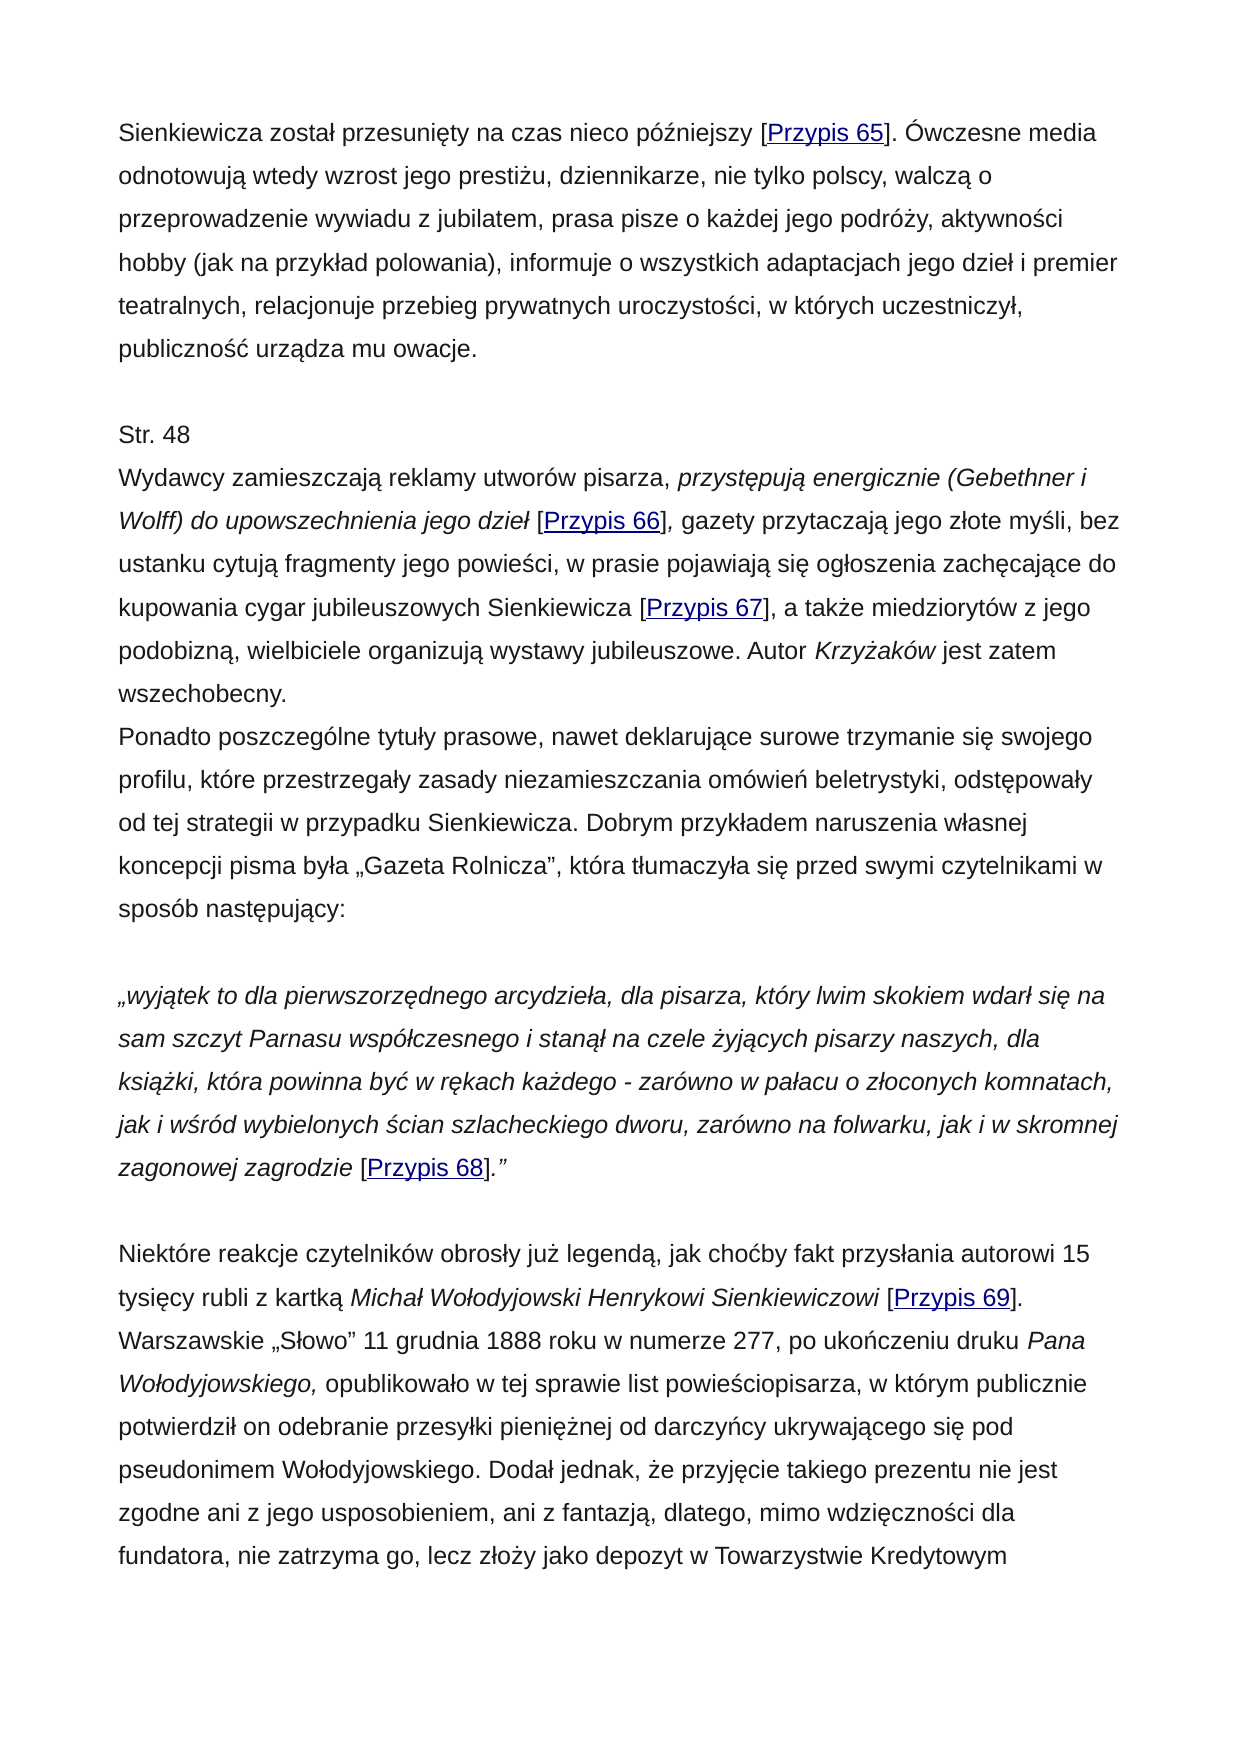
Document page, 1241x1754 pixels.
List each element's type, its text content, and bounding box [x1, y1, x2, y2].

text hobby (jak na przykład polowania), informuje o wszystkich adaptacjach jego dzieł i premier teatralnych, relacjonuje przebieg prywatnych uroczystości, w których uczestniczył, publiczność urządza mu owacje. [118, 247, 1122, 362]
text Str. 48 [118, 420, 1122, 449]
text „wyjątek to dla pierwszorzędnego arcydzieła, dla pisarza, który lwim skokiem wdarł się na sam szczyt Parnasu współczesnego i stanął na czele żyjących pisarzy naszych, dla książki, która powinna być w rękach każdego - zarówno w pałacu o złoconych komnatach, jak i wśród wybielonych ścian szlacheckiego dworu, zarówno na folwarku, jak i w skromnej zagonowej zagrodzie [Przypis 68].” [118, 981, 1122, 1182]
text Wydawcy zamieszczają reklamy utworów pisarza, przystępują energicznie (Gebethner i Wolff) do upowszechnienia jego dzieł [Przypis 66], gazety przytaczają jego złote myśli, bez ustanku cytują fragmenty jego powieści, w prasie pojawiają się ogłoszenia zachęcające do kupowania cygar jubileuszowych Sienkiewicza [Przypis 67], a także miedziorytów z jego podobizną, wielbiciele organizują wystawy jubileuszowe. Autor Krzyżaków jest zatem wszechobecny. [118, 463, 1122, 707]
text Niektóre reakcje czytelników obrosły już legendą, jak choćby fakt przysłania autorowi 15 tysięcy rubli z kartką Michał Wołodyjowski Henrykowi Sienkiewiczowi [Przypis 69]. Warszawskie „Słowo” 11 grudnia 1888 roku w numerze 277, po ukończeniu druku Pana Wołodyjowskiego, opublikowało w tej sprawie list powieściopisarza, w którym publicznie potwierdził on odebranie przesyłki pieniężnej od darczyńcy ukrywającego się pod pseudonimem Wołodyjowskiego. Dodał jednak, że przyjęcie takiego prezentu nie jest zgodne ani z jego usposobieniem, ani z fantazją, dlatego, mimo wdzięczności dla fundatora, nie zatrzyma go, lecz złoży jako depozyt w Towarzystwie Kredytowym [118, 1239, 1122, 1570]
text Sienkiewicza został przesunięty na czas nieco późniejszy [Przypis 65]. Ówczesne media odnotowują wtedy wzrost jego prestiżu, dziennikarze, nie tylko polscy, walczą o przeprowadzenie wywiadu z jubilatem, prasa pisze o każdej jego podróży, aktywności [118, 118, 1122, 233]
text Ponadto poszczególne tytuły prasowe, nawet deklarujące surowe trzymanie się swojego profilu, które przestrzegały zasady niezamieszczania omówień beletrystyki, odstępowały od tej strategii w przypadku Sienkiewicza. Dobrym przykładem naruszenia własnej koncepcji pisma była „Gazeta Rolnicza”, która tłumaczyła się przed swymi czytelnikami w sposób następujący: [118, 722, 1122, 923]
